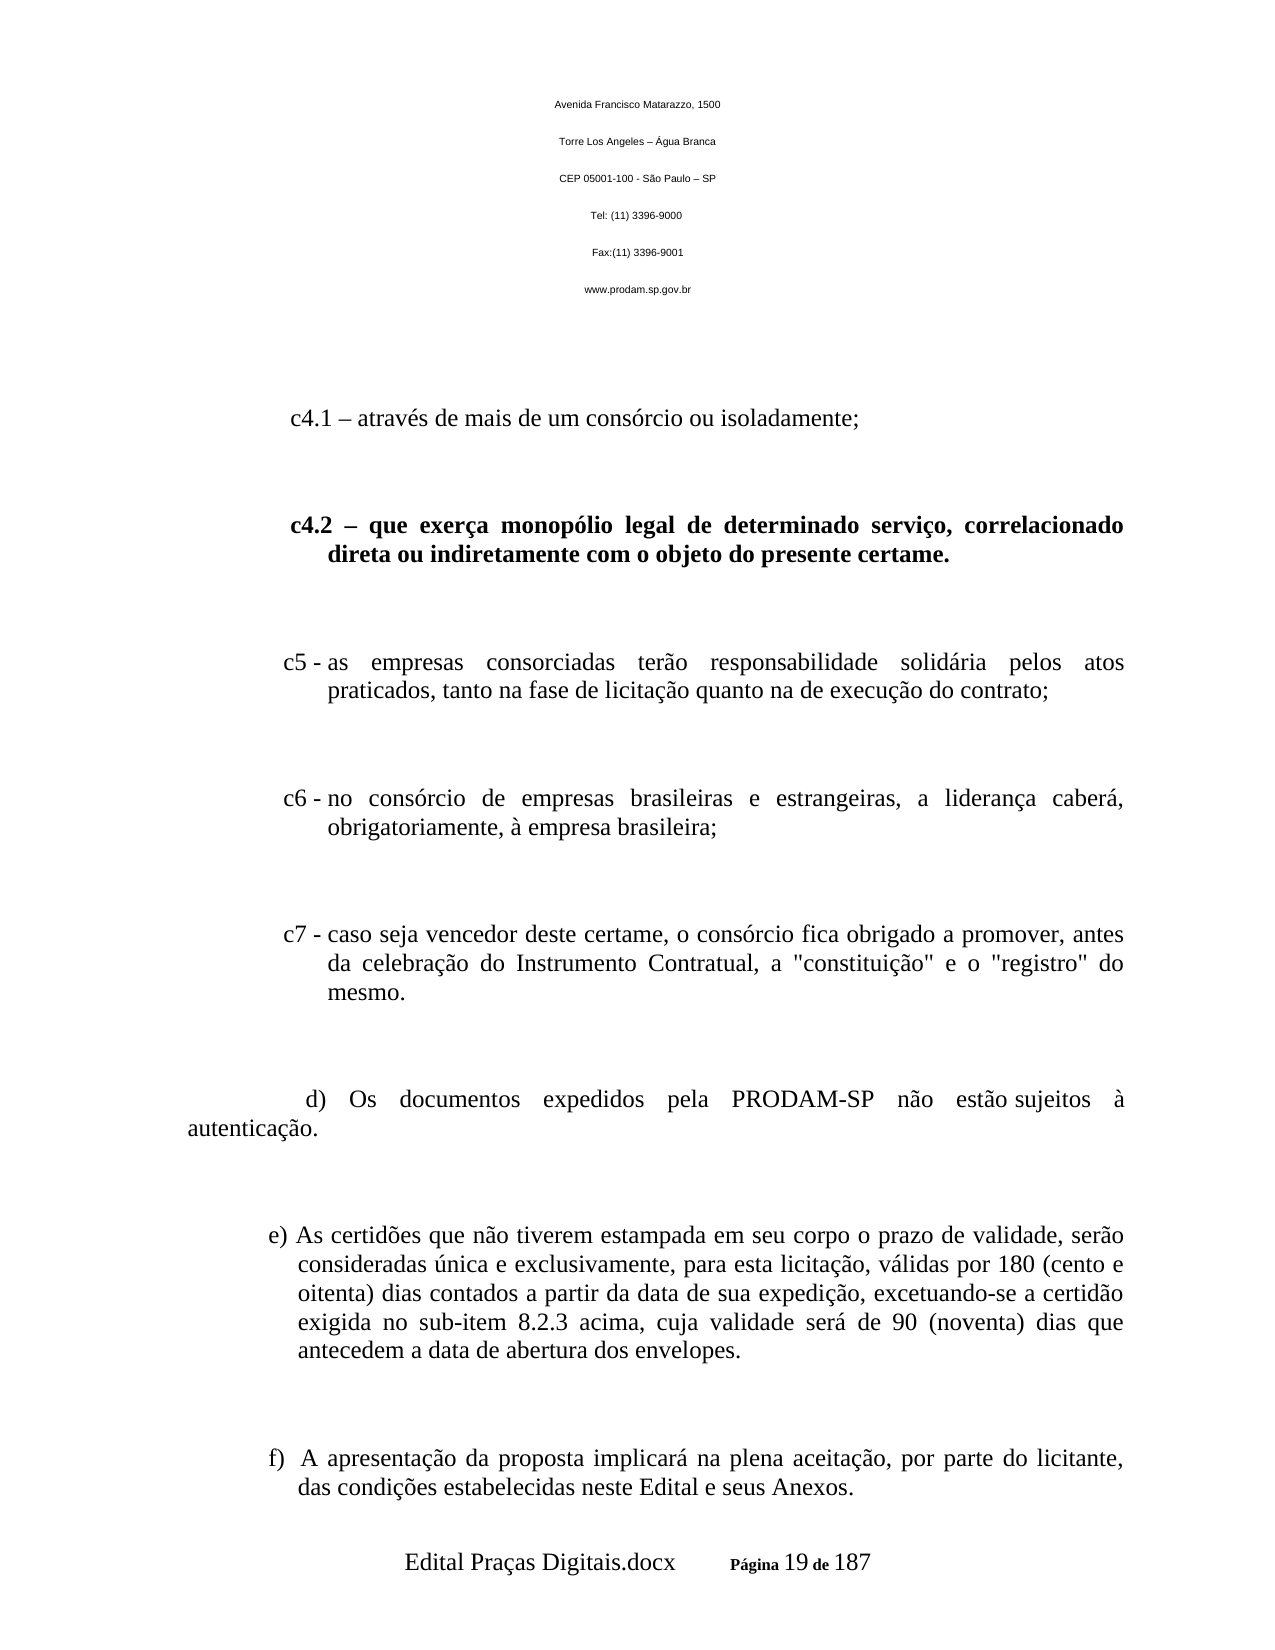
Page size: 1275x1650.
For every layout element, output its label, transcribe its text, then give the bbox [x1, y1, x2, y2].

text c6 - no consórcio de empresas brasileiras e estrangeiras, a liderança caberá, obrigatoriamente, à empresa brasileira; [283, 783, 1125, 841]
text c4.1 – através de mais de um consórcio ou isoladamente; [290, 403, 1125, 432]
text c5 - as empresas consorciadas terão responsabilidade solidária pelos atos praticados, tanto na fase de licitação quanto na de execução do contrato; [283, 647, 1125, 704]
text f) A apresentação da proposta implicará na plena aceitação, por parte do licitante, das condições estabelecidas neste Edital e seus Anexos. [268, 1443, 1125, 1501]
text e) As certidões que não tiverem estampada em seu corpo o prazo de validade, serão consideradas única e exclusivamente, para esta licitação, válidas por 180 (cento e oitenta) dias contados a partir da data de sua expedição, excetuando-se a certidão exigida no sub-item 8.2.3 acima, cuja validade será de 90 (noventa) dias que antecedem a data de abertura dos envelopes. [268, 1221, 1125, 1364]
text c4.2 – que exerça monopólio legal de determinado serviço, correlacionado direta ou indiretamente com o objeto do presente certame. [290, 511, 1125, 568]
text c7 - caso seja vencedor deste certame, o consórcio fica obrigado a promover, antes da celebração do Instrumento Contratual, a "constituição" e o "registro" do mesmo. [283, 919, 1125, 1006]
text d) Os documentos expedidos pela PRODAM-SP não estão sujeitos à autenticação. [187, 1084, 1125, 1142]
